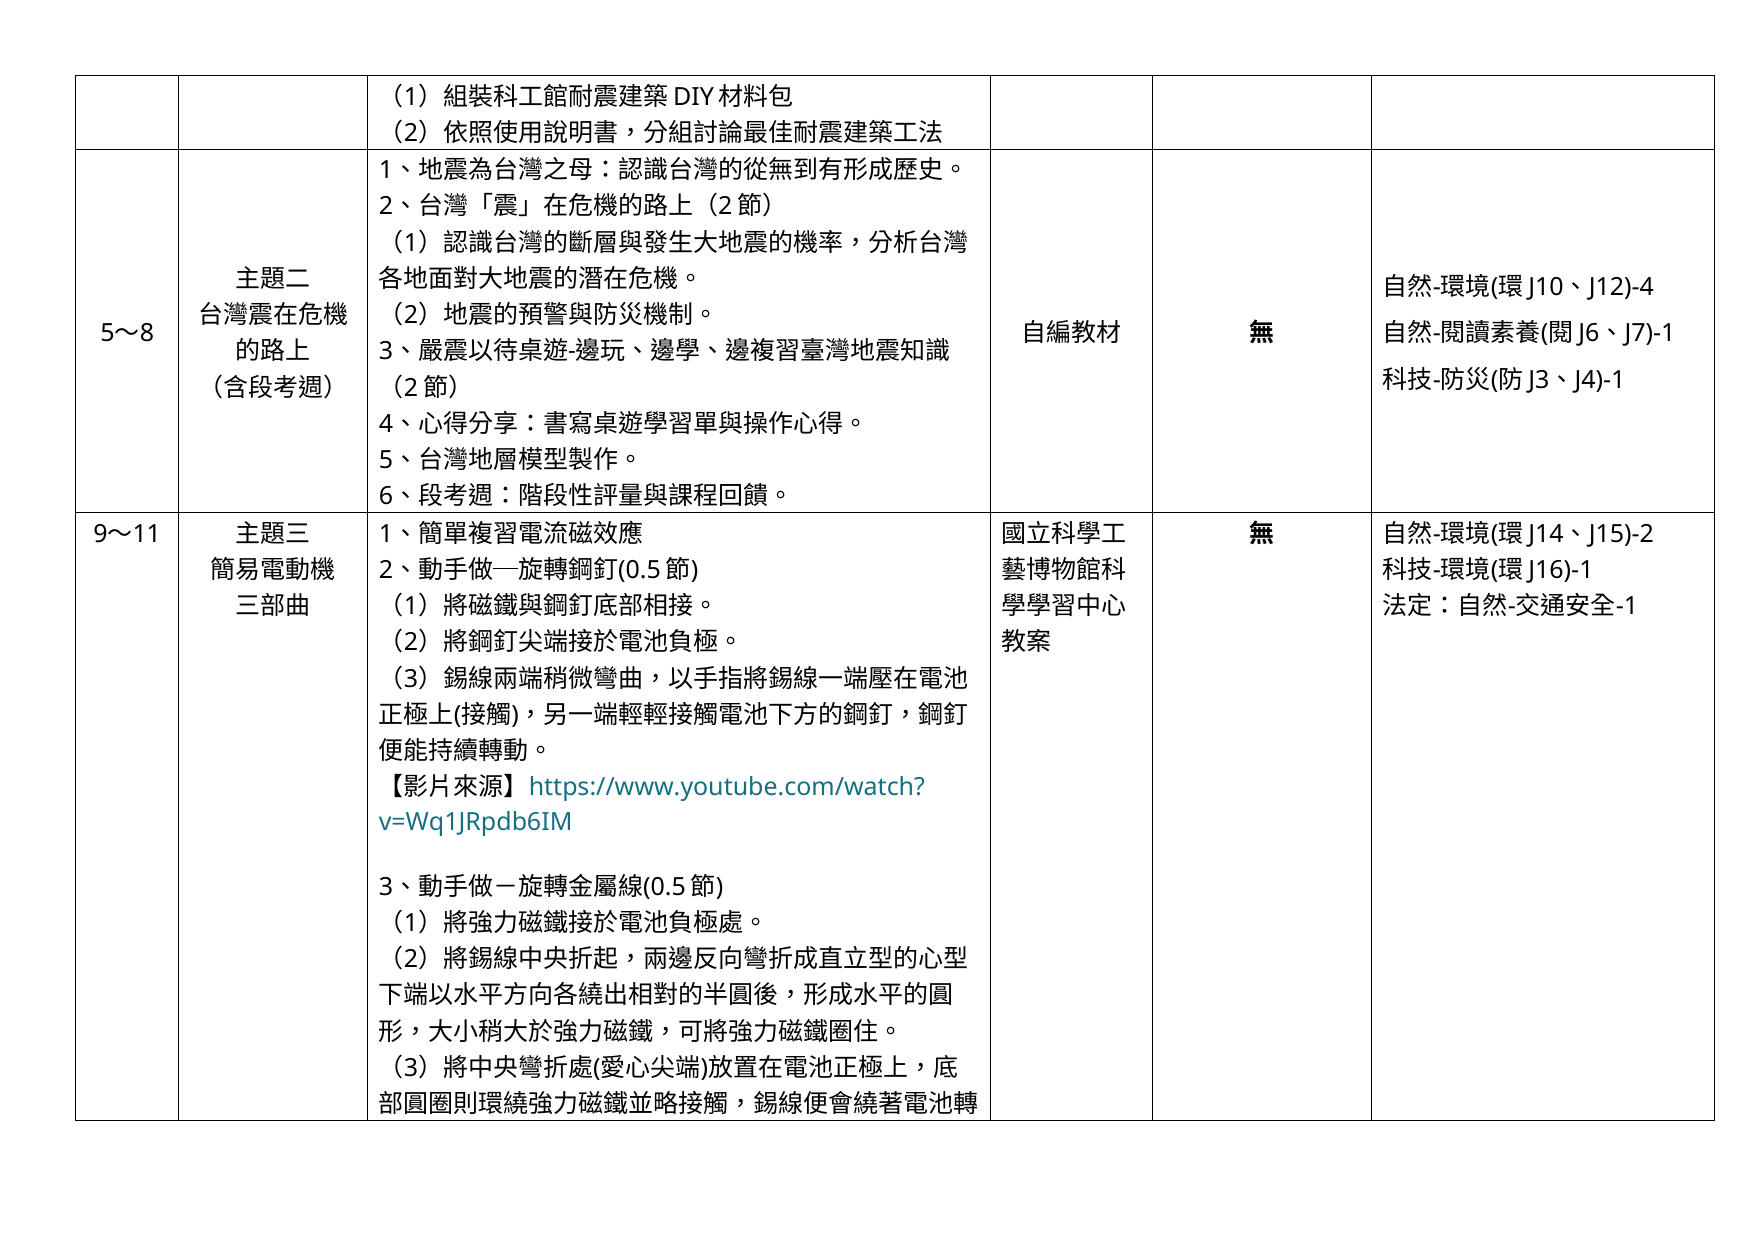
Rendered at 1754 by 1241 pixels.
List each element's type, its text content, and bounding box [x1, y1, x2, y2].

table_cell （1）組裝科工館耐震建築DIY材料包 （2）依照使用說明書，分組討論最佳耐震建築工法 [368, 76, 990, 148]
table_cell 主題三 簡易電動機 三部曲 [179, 513, 367, 1120]
table_cell [1153, 76, 1371, 148]
table_cell [991, 76, 1152, 148]
table_cell 自然-環境(環J10、J12)-4 自然-閱讀素養(閱J6、J7)-1 科技-防災(防J3、J4)-1 [1372, 150, 1714, 512]
table_cell 1、地震為台灣之母：認識台灣的從無到有形成歷史。 2、台灣「震」在危機的路上（2節） （1）認識台灣的斷層與發生大地震的機率，分析台灣各地面對大地震的潛在危機。 （2）地震的預警與防災機制。 3、嚴震以待桌遊-邊玩、邊學、邊複習臺灣地震知識（2節） 4、心得分享：書寫桌遊學習單與操作心得。 5、台灣地層模型製作。 6、段考週：階段性評量與課程回饋。 [368, 150, 990, 512]
table_cell 自然-環境(環J14、J15)-2 科技-環境(環J16)-1 法定：自然-交通安全-1 [1372, 513, 1714, 1120]
table_cell 無 [1153, 150, 1371, 512]
table_cell [76, 76, 178, 148]
table_cell 國立科學工藝博物館科學學習中心教案 [991, 513, 1152, 1120]
table_cell 1、簡單複習電流磁效應 2、動手做─旋轉鋼釘(0.5節) （1）將磁鐵與鋼釘底部相接。 （2）將鋼釘尖端接於電池負極。 （3）錫線兩端稍微彎曲，以手指將錫線一端壓在電池正極上(接觸)，另一端輕輕接觸電池下方的鋼釘，鋼釘便能持續轉動。 【影片來源】https://www.youtube.com/watch?v=Wq1JRpdb6IM 3、動手做－旋轉金屬線(0.5節) （1）將強力磁鐵接於電池負極處。 （2）將錫線中央折起，兩邊反向彎折成直立型的心型下端以水平方向各繞出相對的半圓後，形成水平的圓形，大小稍大於強力磁鐵，可將強力磁鐵圈住。 （3）將中央彎折處(愛心尖端)放置在電池正極上，底部圓圈則環繞強力磁鐵並略接觸，錫線便會繞著電池轉 [368, 513, 990, 1120]
table_cell 9～11 [76, 513, 178, 1120]
table_cell [179, 76, 367, 148]
table_cell 主題二 台灣震在危機的路上 （含段考週） [179, 150, 367, 512]
table_cell 無 [1153, 513, 1371, 1120]
table_cell 5～8 [76, 150, 178, 512]
table_cell 自編教材 [991, 150, 1152, 512]
table_cell [1372, 76, 1714, 148]
